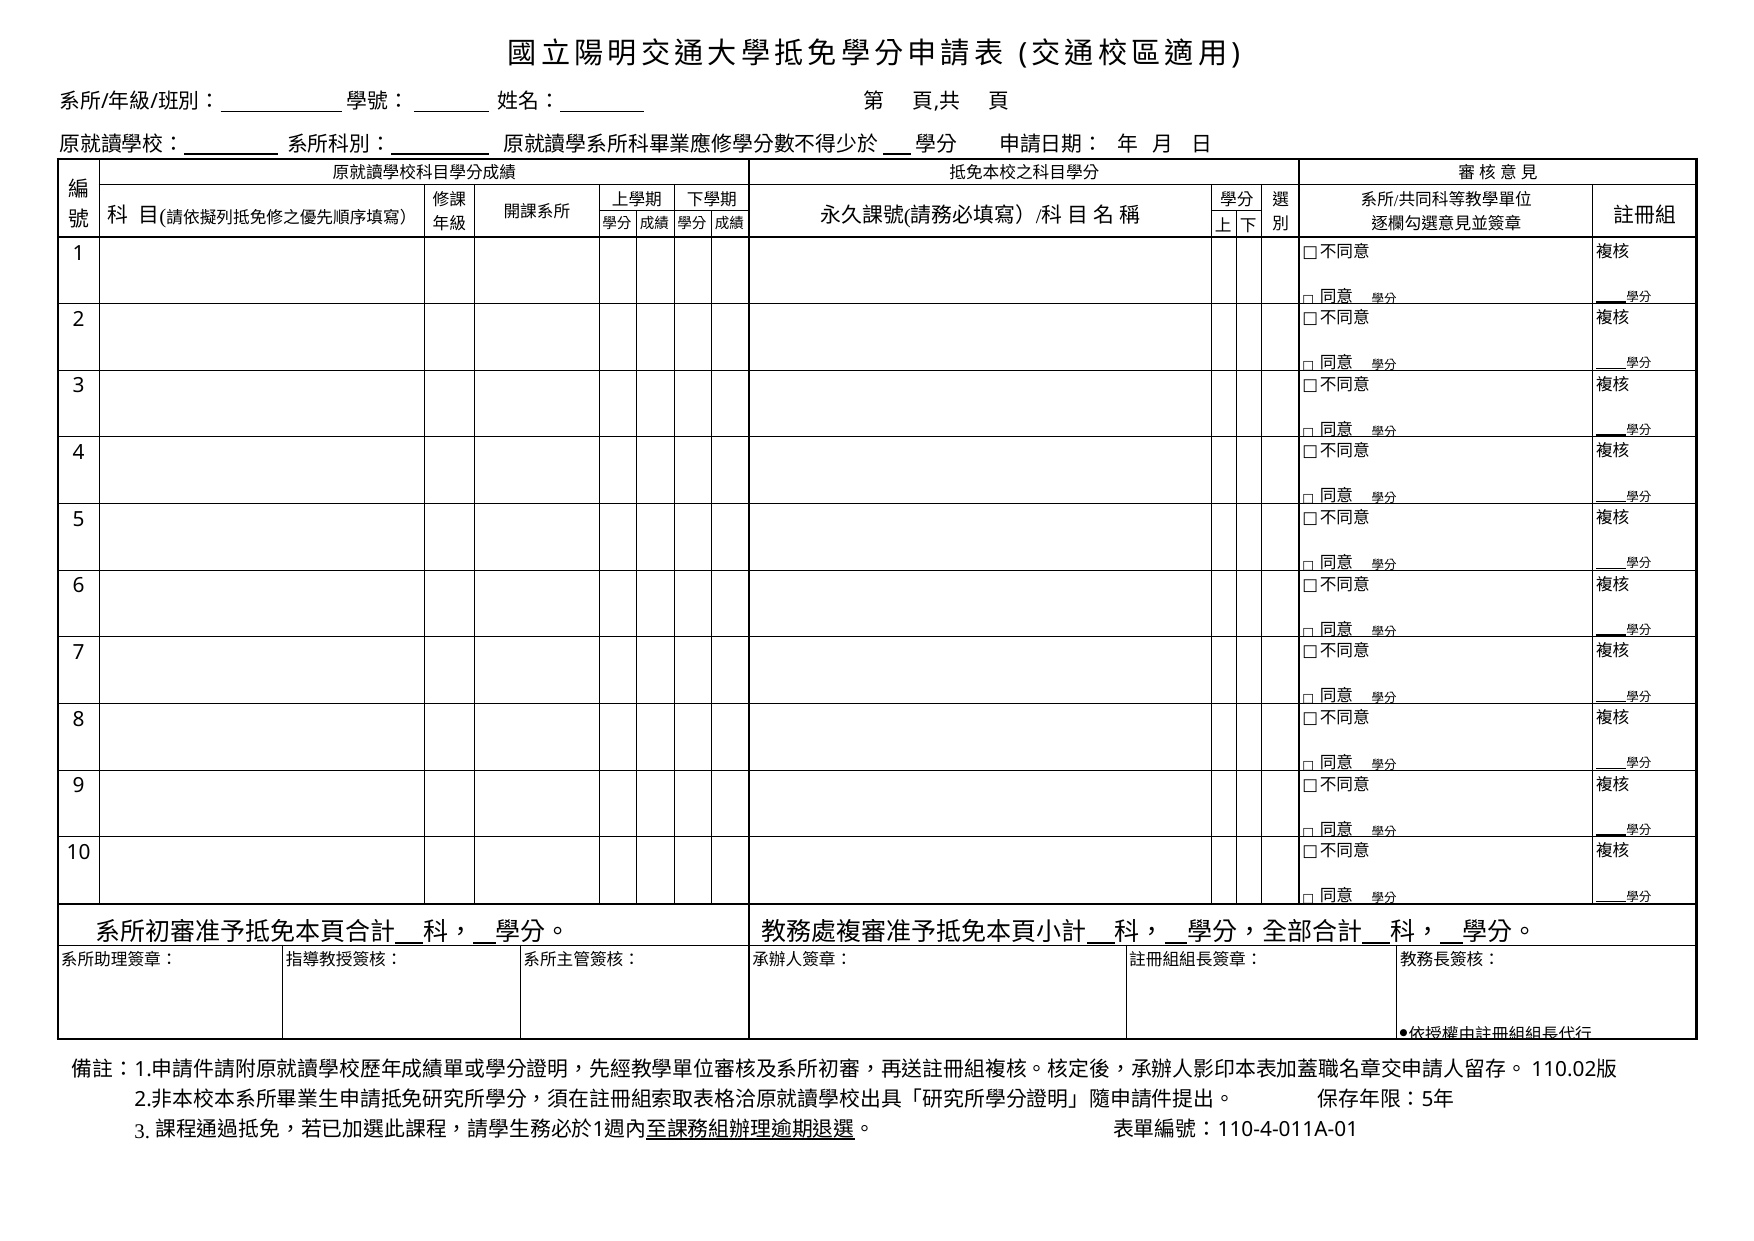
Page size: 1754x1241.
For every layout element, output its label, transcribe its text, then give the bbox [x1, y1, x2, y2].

table_cell [425, 304, 474, 369]
table_cell 3 [59, 371, 99, 436]
table_cell [475, 304, 599, 369]
table_cell [1237, 504, 1261, 569]
table_cell [1262, 837, 1298, 903]
table_cell 科 目(請依擬列抵免修之優先順序填寫） [100, 185, 424, 236]
table_cell 2 [59, 304, 99, 369]
table_cell [750, 571, 1211, 636]
table_cell 不同意 同意 學分 [1300, 371, 1592, 436]
table_cell [425, 504, 474, 569]
table_cell [600, 371, 636, 436]
table_cell [1212, 837, 1236, 903]
table_cell 學分 [600, 211, 636, 236]
table_cell 8 [59, 704, 99, 769]
table_cell [1237, 371, 1261, 436]
table_cell 系所主管簽核： [521, 946, 748, 1038]
table_cell [1237, 771, 1261, 836]
table_cell [675, 771, 711, 836]
table_cell 複核 學分 [1593, 304, 1695, 369]
table_cell [675, 371, 711, 436]
table_cell 教務處複審准予抵免本頁小計 科， 學分，全部合計 科， 學分。 [750, 905, 1695, 944]
text 備註：1.申請件請附原就讀學校歷年成績單或學分證明，先經教學單位審核及系所初審，再送註冊組複核。核定後，承辦人影印本表加蓋職名章交申請人留存。 110.02版 [72, 1052, 1696, 1082]
table_cell [675, 837, 711, 903]
table_cell [100, 837, 424, 903]
table_cell [475, 371, 599, 436]
table_cell [637, 637, 674, 703]
table_cell [425, 238, 474, 303]
table_cell [637, 437, 674, 503]
table_cell 成績 [637, 211, 674, 236]
table_cell [425, 571, 474, 636]
table_cell 複核 學分 [1593, 371, 1695, 436]
table_cell 承辦人簽章： [750, 946, 1126, 1038]
table_cell 系所/共同科等教學單位 逐欄勾選意見並簽章 [1300, 185, 1592, 236]
table_header 原就讀學校科目學分成績 [100, 160, 748, 184]
table_cell [475, 437, 599, 503]
table_cell [750, 504, 1211, 569]
table_cell [637, 771, 674, 836]
table_cell 不同意 同意 學分 [1300, 837, 1592, 903]
table_cell [712, 504, 748, 569]
table_cell [1262, 771, 1298, 836]
table_cell [750, 304, 1211, 369]
table_cell [425, 437, 474, 503]
table_cell [712, 637, 748, 703]
table_cell [600, 771, 636, 836]
table_cell [1237, 238, 1261, 303]
text 2.非本校本系所畢業生申請抵免研究所學分，須在註冊組索取表格洽原就讀學校出具「研究所學分證明」隨申請件提出。 保存年限：5年 [134, 1082, 1667, 1112]
table_cell [600, 238, 636, 303]
table_cell [712, 371, 748, 436]
table_cell [750, 238, 1211, 303]
table_cell [1212, 238, 1236, 303]
table_cell 上學期 [600, 185, 674, 210]
table_cell [675, 437, 711, 503]
table_cell 永久課號(請務必填寫）/科 目 名 稱 [750, 185, 1211, 236]
table_cell [637, 304, 674, 369]
table_cell [1237, 437, 1261, 503]
table_cell [100, 304, 424, 369]
table_cell [425, 771, 474, 836]
table_cell [750, 371, 1211, 436]
table_cell 學分 [1212, 185, 1261, 210]
table_cell [1262, 371, 1298, 436]
table_cell [637, 704, 674, 769]
table_cell [637, 504, 674, 569]
table_cell [1237, 704, 1261, 769]
table_cell [637, 571, 674, 636]
table_cell [1262, 704, 1298, 769]
table_cell [1212, 371, 1236, 436]
table_cell [425, 704, 474, 769]
table_cell 複核 學分 [1593, 571, 1695, 636]
table_cell [100, 504, 424, 569]
table_cell 複核 學分 [1593, 704, 1695, 769]
table_cell [1212, 704, 1236, 769]
table_cell [637, 371, 674, 436]
table_cell [425, 637, 474, 703]
table_cell 7 [59, 637, 99, 703]
table_cell 修課 年級 [425, 185, 474, 236]
table_cell [100, 704, 424, 769]
table_cell [475, 771, 599, 836]
table_cell [100, 571, 424, 636]
table_cell 複核 學分 [1593, 837, 1695, 903]
table_cell [600, 504, 636, 569]
table_cell [425, 837, 474, 903]
table_cell 複核 學分 [1593, 637, 1695, 703]
table_cell [712, 304, 748, 369]
table_cell [675, 504, 711, 569]
table_cell [675, 571, 711, 636]
table_cell 下學期 [675, 185, 748, 210]
table_cell [475, 571, 599, 636]
table_cell [1262, 304, 1298, 369]
table_cell [100, 637, 424, 703]
table_cell 複核 學分 [1593, 504, 1695, 569]
text 系所/年級/班別： 學號： 姓名： 第 頁,共 頁 [59, 84, 1688, 115]
table_cell [675, 304, 711, 369]
table_cell 不同意 同意 學分 [1300, 304, 1592, 369]
table_header 抵免本校之科目學分 [750, 160, 1298, 184]
table_cell [1237, 637, 1261, 703]
table_cell [475, 704, 599, 769]
table_cell 不同意 同意 學分 [1300, 771, 1592, 836]
table_cell 註冊組組長簽章： [1127, 946, 1396, 1038]
table_cell [637, 238, 674, 303]
table_cell [712, 571, 748, 636]
table_cell [675, 238, 711, 303]
table_cell 不同意 同意 學分 [1300, 238, 1592, 303]
table_cell 10 [59, 837, 99, 903]
text 國立陽明交通大學抵免學分申請表 (交通校區適用) [59, 29, 1688, 72]
table_cell 複核 學分 [1593, 437, 1695, 503]
table_cell [100, 437, 424, 503]
table_cell [712, 704, 748, 769]
table_header 編 號 [59, 160, 99, 236]
table_cell [600, 571, 636, 636]
table_cell 選 別 [1262, 185, 1298, 236]
table_cell 4 [59, 437, 99, 503]
table_cell [100, 771, 424, 836]
table_cell [475, 238, 599, 303]
table_cell [712, 238, 748, 303]
table_cell [1262, 637, 1298, 703]
table_cell [475, 637, 599, 703]
table_cell 系所助理簽章： [59, 946, 282, 1038]
table_cell [712, 771, 748, 836]
table_cell 指導教授簽核： [283, 946, 520, 1038]
table_cell [600, 304, 636, 369]
table_cell [1212, 304, 1236, 369]
table_cell [1237, 571, 1261, 636]
table_cell 開課系所 [475, 185, 599, 236]
table_cell 不同意 同意 學分 [1300, 704, 1592, 769]
table_cell [1237, 837, 1261, 903]
table_cell 不同意 同意 學分 [1300, 504, 1592, 569]
table_cell [750, 837, 1211, 903]
table_cell 5 [59, 504, 99, 569]
table_header 審 核 意 見 [1300, 160, 1695, 184]
table_cell [637, 837, 674, 903]
table_cell [600, 437, 636, 503]
table_cell [1212, 771, 1236, 836]
table_cell 6 [59, 571, 99, 636]
table_cell [1212, 437, 1236, 503]
table_cell [675, 637, 711, 703]
table_cell 複核 學分 [1593, 238, 1695, 303]
table_cell 學分 [675, 211, 711, 236]
table_cell [1212, 637, 1236, 703]
table_cell 複核 學分 [1593, 771, 1695, 836]
table_cell [750, 771, 1211, 836]
table_cell [600, 704, 636, 769]
table_cell [1262, 437, 1298, 503]
table_cell [1262, 571, 1298, 636]
table_cell [1212, 571, 1236, 636]
table_cell 系所初審准予抵免本頁合計 科， 學分。 [59, 905, 748, 944]
table_cell 9 [59, 771, 99, 836]
table_cell [1212, 504, 1236, 569]
table_cell [100, 238, 424, 303]
table_cell 教務長簽核： 依授權由註冊組組長代行 [1397, 946, 1695, 1038]
table_cell [750, 704, 1211, 769]
table_cell 不同意 同意 學分 [1300, 637, 1592, 703]
table_cell 註冊組 [1593, 185, 1695, 236]
table_cell 不同意 同意 學分 [1300, 437, 1592, 503]
table_cell [600, 637, 636, 703]
table_cell [475, 837, 599, 903]
table_cell [100, 371, 424, 436]
table_cell 1 [59, 238, 99, 303]
table_cell 成績 [712, 211, 748, 236]
table_cell [750, 437, 1211, 503]
table_cell [1237, 304, 1261, 369]
table_cell [712, 837, 748, 903]
table_cell 不同意 同意 學分 [1300, 571, 1592, 636]
table_cell 上 [1212, 211, 1236, 236]
table_cell 下 [1237, 211, 1261, 236]
table_cell [712, 437, 748, 503]
table_cell [475, 504, 599, 569]
table_cell [425, 371, 474, 436]
table_cell [675, 704, 711, 769]
table_cell [1262, 238, 1298, 303]
table_cell [600, 837, 636, 903]
table_cell [750, 637, 1211, 703]
table_cell [1262, 504, 1298, 569]
text 原就讀學校： 系所科別： 原就讀學系所科畢業應修學分數不得少於 學分 申請日期： 年 月 日 [59, 127, 1688, 157]
text 3. 課程通過抵免，若已加選此課程，請學生務必於1週內至課務組辦理逾期退選。 表單編號：110-4-011A-01 [134, 1112, 1667, 1143]
